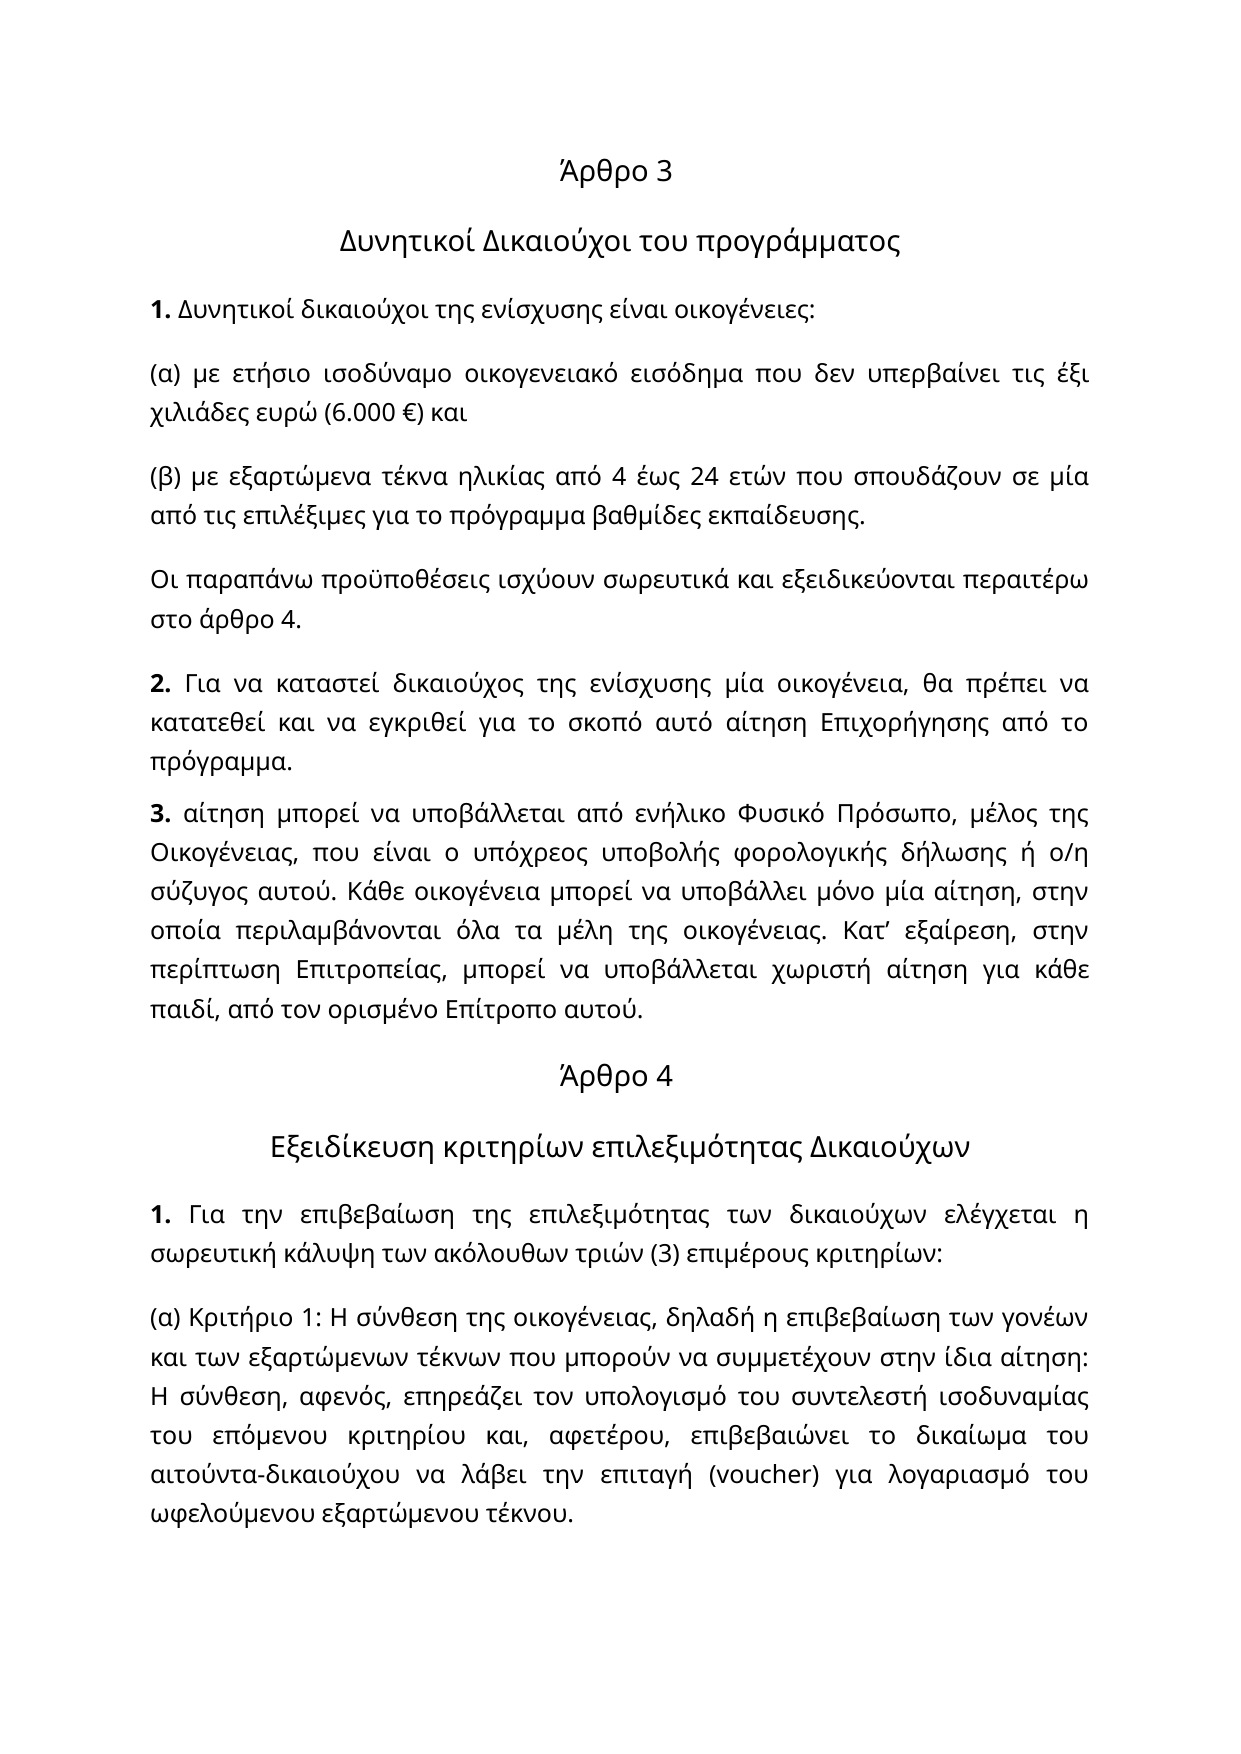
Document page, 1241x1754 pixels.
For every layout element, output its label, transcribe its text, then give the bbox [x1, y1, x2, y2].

text (α) με ετήσιο ισοδύναμο οικογενειακό εισόδημα που δεν υπερβαίνει τις έξι χιλιάδες ευρώ (6.000 €) και [150, 355, 1090, 429]
text (α) Κριτήριο 1: Η σύνθεση της οικογένειας, δηλαδή η επιβεβαίωση των γονέων και των εξαρτώμενων τέκνων που μπορούν να συμμετέχουν στην ίδια αίτηση: Η σύνθεση, αφενός, επηρεάζει τον υπολογισμό του συντελεστή ισοδυναμίας του επόμενου κριτηρίου και, αφετέρου, επιβεβαιώνει το δικαίωμα του αιτούντα-δικαιούχου να λάβει την επιταγή (voucher) για λογαριασμό του ωφελούμενου εξαρτώμενου τέκνου. [150, 1300, 1090, 1530]
subtitle Εξειδίκευση κριτηρίων επιλεξιμότητας Δικαιούχων [150, 1126, 1090, 1166]
text (β) με εξαρτώμενα τέκνα ηλικίας από 4 έως 24 ετών που σπουδάζουν σε μία από τις επιλέξιμες για το πρόγραμμα βαθμίδες εκπαίδευσης. [150, 459, 1090, 532]
subtitle Δυνητικοί Δικαιούχοι του προγράμματος [150, 221, 1090, 260]
text 2. Για να καταστεί δικαιούχος της ενίσχυσης μία οικογένεια, θα πρέπει να κατατεθεί και να εγκριθεί για το σκοπό αυτό αίτηση Επιχορήγησης από το πρόγραμμα. [150, 665, 1090, 778]
text Οι παραπάνω προϋποθέσεις ισχύουν σωρευτικά και εξειδικεύονται περαιτέρω στο άρθρο 4. [150, 562, 1090, 635]
subtitle Άρθρο 3 [150, 150, 1090, 190]
text 3. αίτηση μπορεί να υποβάλλεται από ενήλικο Φυσικό Πρόσωπο, μέλος της Οικογένειας, που είναι ο υπόχρεος υποβολής φορολογικής δήλωσης ή ο/η σύζυγος αυτού. Κάθε οικογένεια μπορεί να υποβάλλει μόνο μία αίτηση, στην οποία περιλαμβάνονται όλα τα μέλη της οικογένειας. Κατ’ εξαίρεση, στην περίπτωση Επιτροπείας, μπορεί να υποβάλλεται χωριστή αίτηση για κάθε παιδί, από τον ορισμένο Επίτροπο αυτού. [150, 795, 1090, 1025]
text 1. Για την επιβεβαίωση της επιλεξιμότητας των δικαιούχων ελέγχεται η σωρευτική κάλυψη των ακόλουθων τριών (3) επιμέρους κριτηρίων: [150, 1197, 1090, 1270]
text 1. Δυνητικοί δικαιούχοι της ενίσχυσης είναι οικογένειες: [150, 291, 1090, 325]
subtitle Άρθρο 4 [150, 1055, 1090, 1095]
